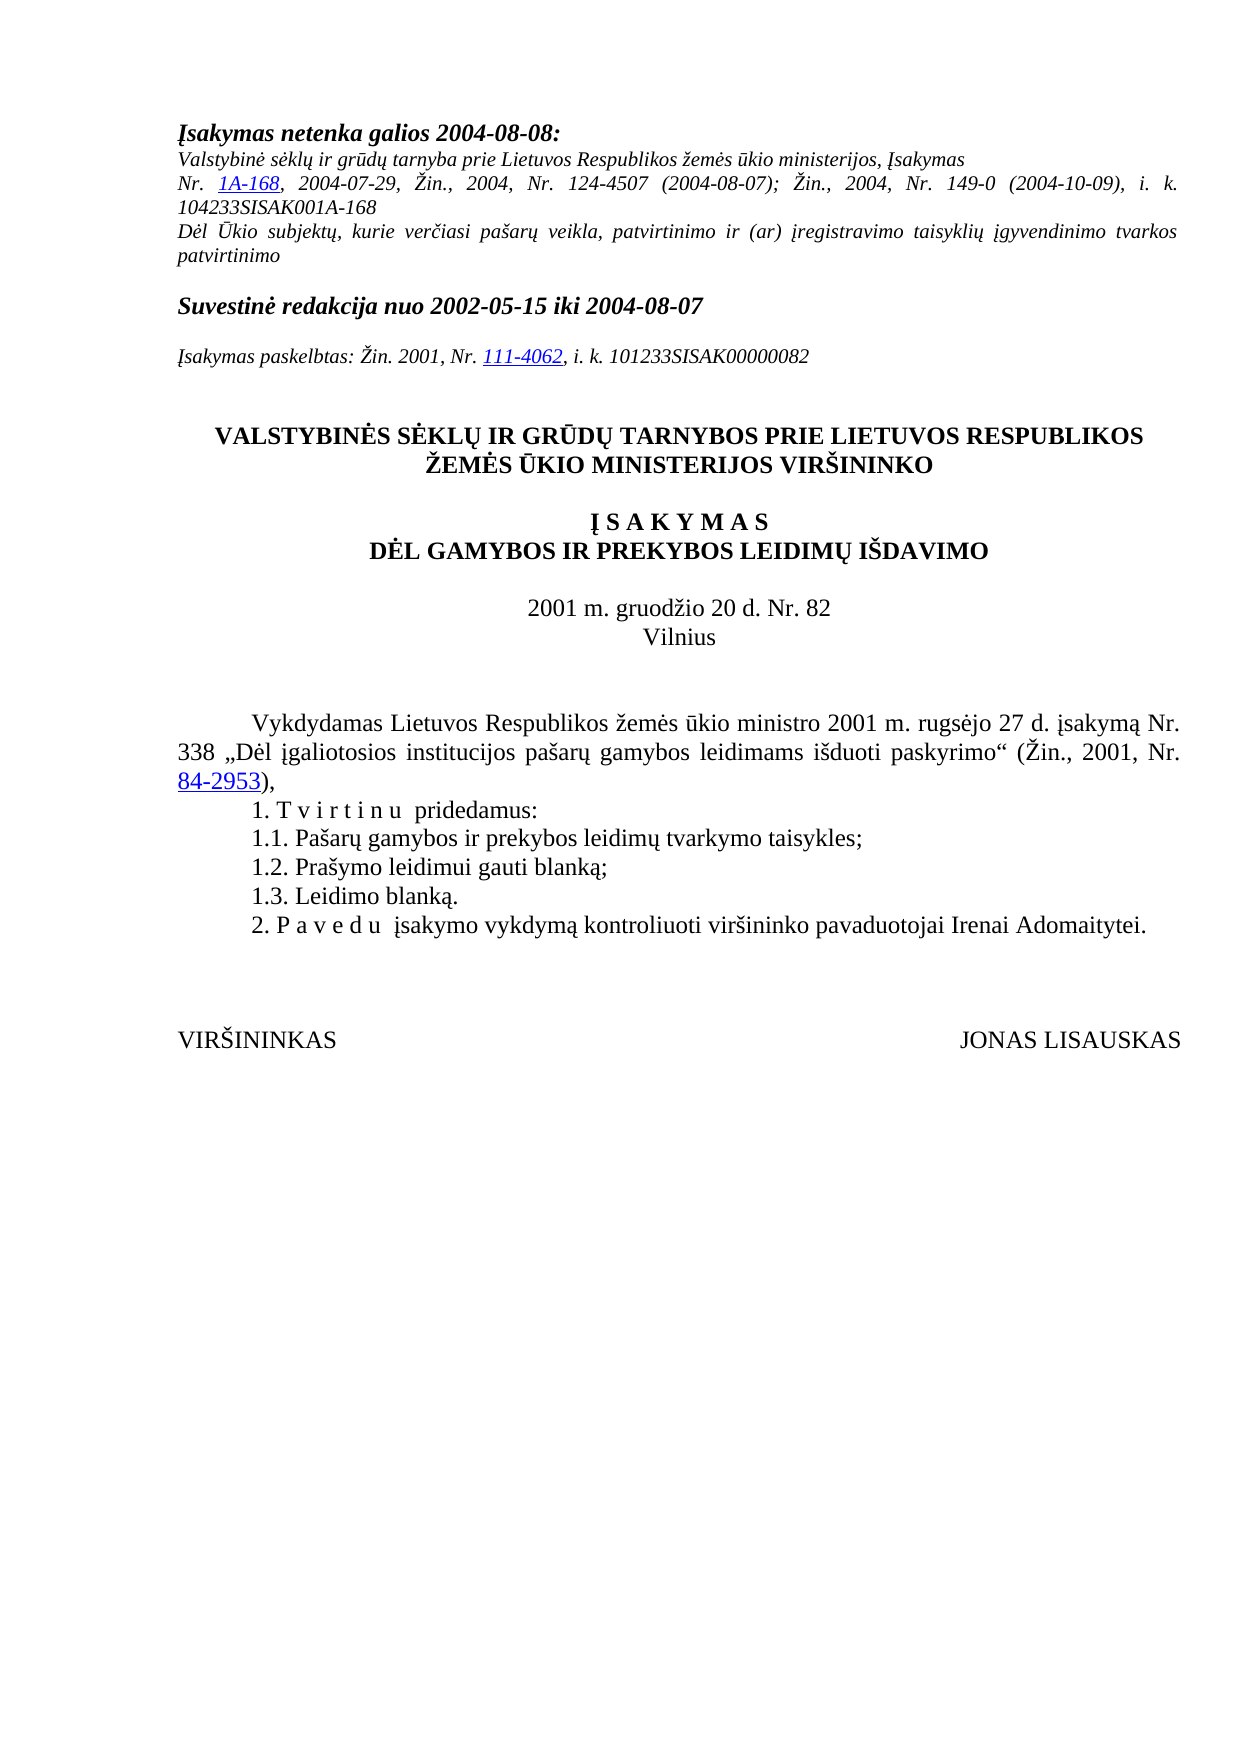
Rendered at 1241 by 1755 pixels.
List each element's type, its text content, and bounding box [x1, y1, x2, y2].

text Valstybinė sėklų ir grūdų tarnyba prie Lietuvos Respublikos žemės ūkio ministerijos, Įsakymas [177, 147, 1181, 171]
text Nr. 1A-168, 2004-07-29, Žin., 2004, Nr. 124-4507 (2004-08-07); Žin., 2004, Nr. 149-0 (2004-10-09), i. k. 104233SISAK001A-168 [177, 171, 1181, 219]
text VALSTYBINĖS SĖKLŲ IR GRŪDŲ TARNYBOS PRIE LIETUVOS RESPUBLIKOS ŽEMĖS ŪKIO MINISTERIJOS VIRŠININKO [177, 421, 1181, 478]
text Įsakymas netenka galios 2004-08-08: [177, 118, 1181, 147]
text Suvestinė redakcija nuo 2002-05-15 iki 2004-08-07 [177, 291, 1181, 320]
text Dėl Ūkio subjektų, kurie verčiasi pašarų veikla, patvirtinimo ir (ar) įregistravimo taisyklių įgyvendinimo tvarkos patvirtinimo [177, 219, 1181, 267]
text 1.1. Pašarų gamybos ir prekybos leidimų tvarkymo taisykles; [177, 823, 1181, 852]
text 2001 m. gruodžio 20 d. Nr. 82 [177, 593, 1181, 622]
text Vykdydamas Lietuvos Respublikos žemės ūkio ministro 2001 m. rugsėjo 27 d. įsakymą Nr. 338 „Dėl įgaliotosios institucijos pašarų gamybos leidimams išduoti paskyrimo“ (Žin., 2001, Nr. 84-2953), [177, 708, 1181, 795]
text 1.3. Leidimo blanką. [177, 881, 1181, 910]
text DĖL GAMYBOS IR PREKYBOS LEIDIMŲ IŠDAVIMO [177, 536, 1181, 565]
text Vilnius [177, 622, 1181, 651]
text Įsakymas paskelbtas: Žin. 2001, Nr. 111-4062, i. k. 101233SISAK00000082 [177, 344, 1181, 368]
text VIRŠININKAS JONAS LISAUSKAS [177, 1025, 1181, 1053]
text 1.2. Prašymo leidimui gauti blanką; [177, 852, 1181, 881]
text Į S A K Y M A S [177, 507, 1181, 536]
text 1. Tvirtinu pridedamus: [177, 795, 1181, 823]
text 2. Pavedu įsakymo vykdymą kontroliuoti viršininko pavaduotojai Irenai Adomaitytei. [177, 910, 1181, 938]
